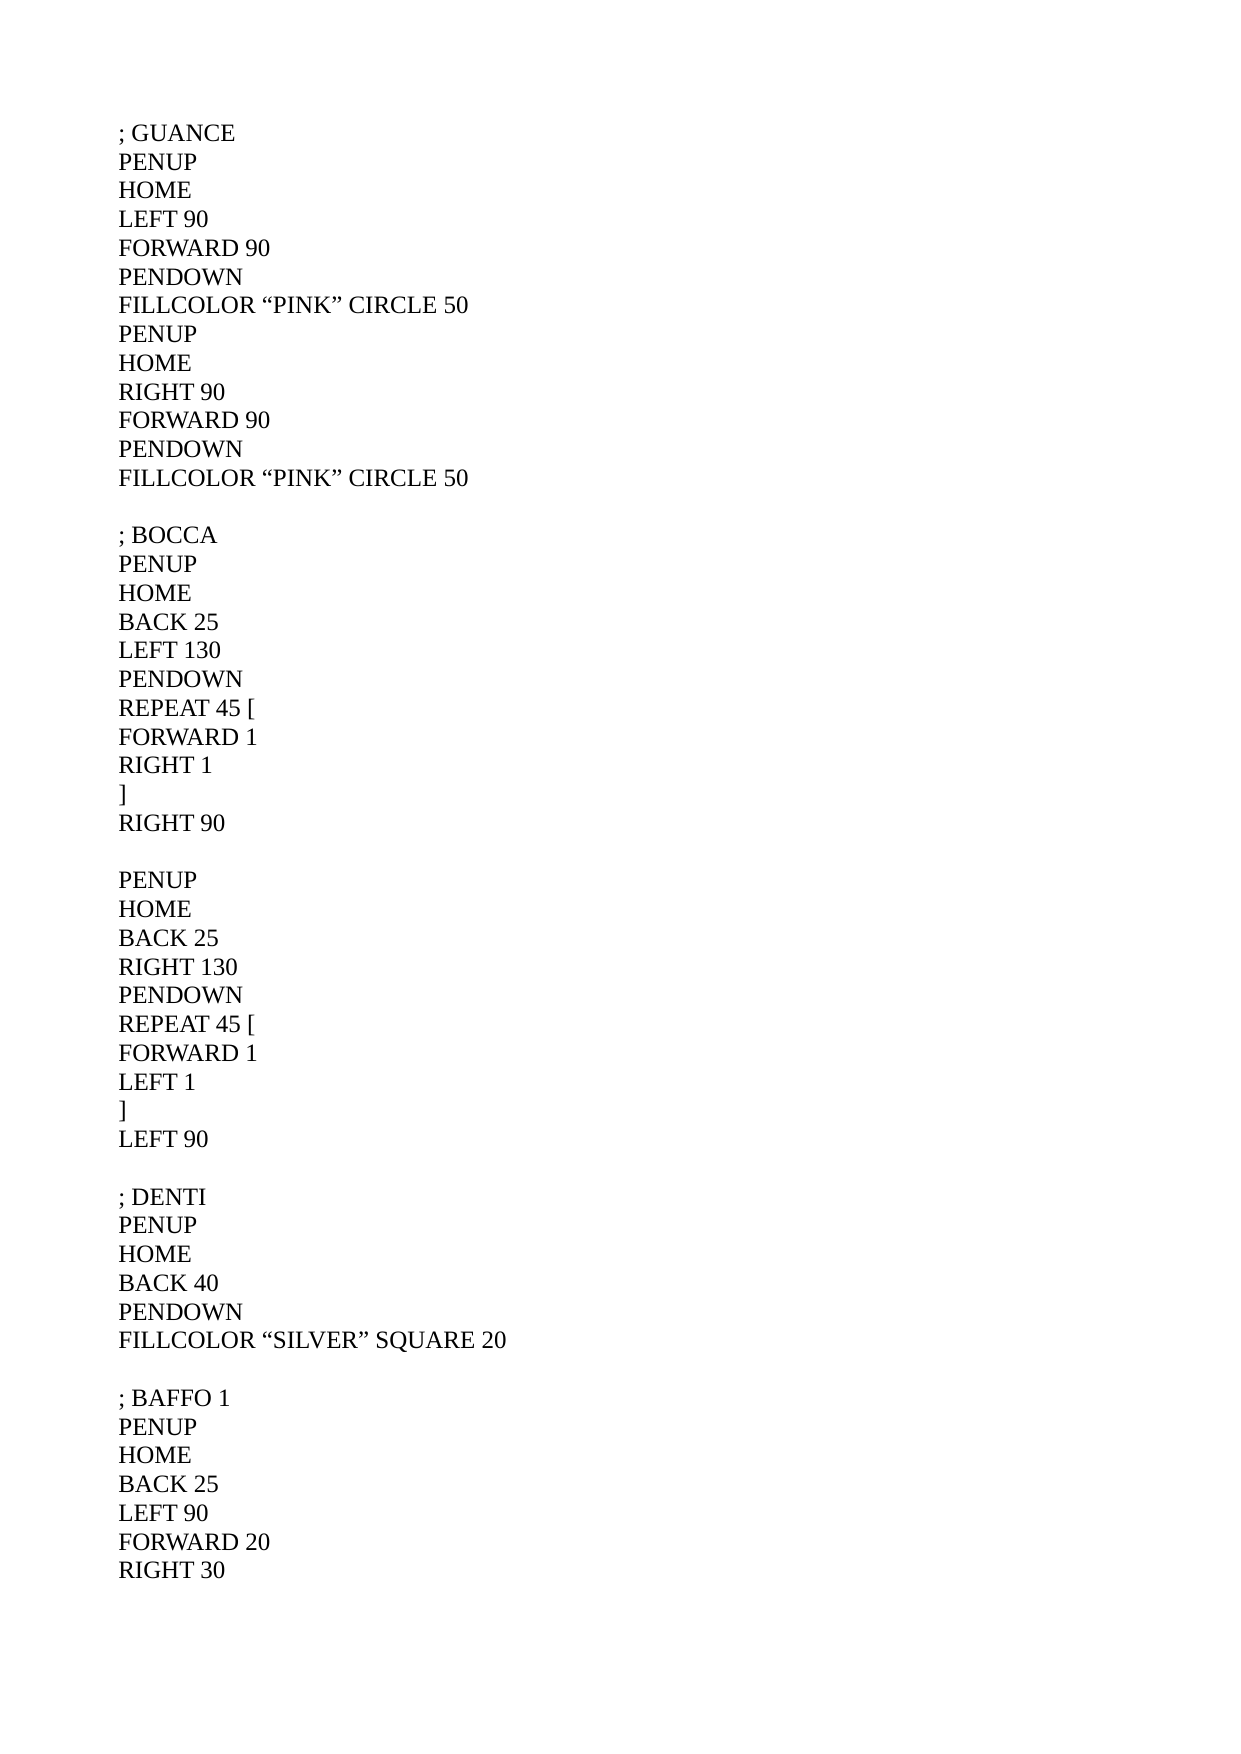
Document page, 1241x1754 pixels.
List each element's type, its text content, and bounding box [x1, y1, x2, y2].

text LEFT 130 [118, 636, 1122, 664]
text ; BOCCA [118, 521, 1122, 549]
text HOME [118, 176, 1122, 204]
text ; GUANCE [118, 118, 1122, 147]
text ; DENTI [118, 1182, 1122, 1211]
text REPEAT 45 [ [118, 1009, 1122, 1038]
text PENDOWN [118, 981, 1122, 1009]
text LEFT 90 [118, 1498, 1122, 1527]
text PENDOWN [118, 434, 1122, 463]
text FORWARD 20 [118, 1527, 1122, 1556]
text FORWARD 1 [118, 1038, 1122, 1067]
text FORWARD 1 [118, 722, 1122, 751]
text LEFT 90 [118, 204, 1122, 233]
text FORWARD 90 [118, 406, 1122, 434]
text LEFT 90 [118, 1124, 1122, 1153]
text BACK 40 [118, 1268, 1122, 1297]
text FILLCOLOR “SILVER” SQUARE 20 [118, 1326, 1122, 1354]
text FILLCOLOR “PINK” CIRCLE 50 [118, 463, 1122, 492]
text PENDOWN [118, 1297, 1122, 1326]
text PENUP [118, 866, 1122, 894]
text FORWARD 90 [118, 233, 1122, 262]
text ] [118, 1096, 1122, 1124]
text LEFT 1 [118, 1067, 1122, 1096]
text PENUP [118, 1412, 1122, 1441]
text BACK 25 [118, 1469, 1122, 1498]
text PENUP [118, 319, 1122, 348]
text PENUP [118, 1211, 1122, 1239]
text PENUP [118, 549, 1122, 578]
text PENDOWN [118, 664, 1122, 693]
text RIGHT 30 [118, 1556, 1122, 1584]
text PENDOWN [118, 262, 1122, 291]
text FILLCOLOR “PINK” CIRCLE 50 [118, 291, 1122, 319]
text HOME [118, 578, 1122, 607]
text RIGHT 90 [118, 377, 1122, 406]
text RIGHT 130 [118, 952, 1122, 981]
text BACK 25 [118, 923, 1122, 952]
text REPEAT 45 [ [118, 693, 1122, 722]
text BACK 25 [118, 607, 1122, 636]
text ] [118, 779, 1122, 808]
text HOME [118, 894, 1122, 923]
text HOME [118, 1239, 1122, 1268]
text RIGHT 1 [118, 751, 1122, 779]
text HOME [118, 1441, 1122, 1469]
text HOME [118, 348, 1122, 377]
text ; BAFFO 1 [118, 1383, 1122, 1412]
text RIGHT 90 [118, 808, 1122, 837]
text PENUP [118, 147, 1122, 176]
